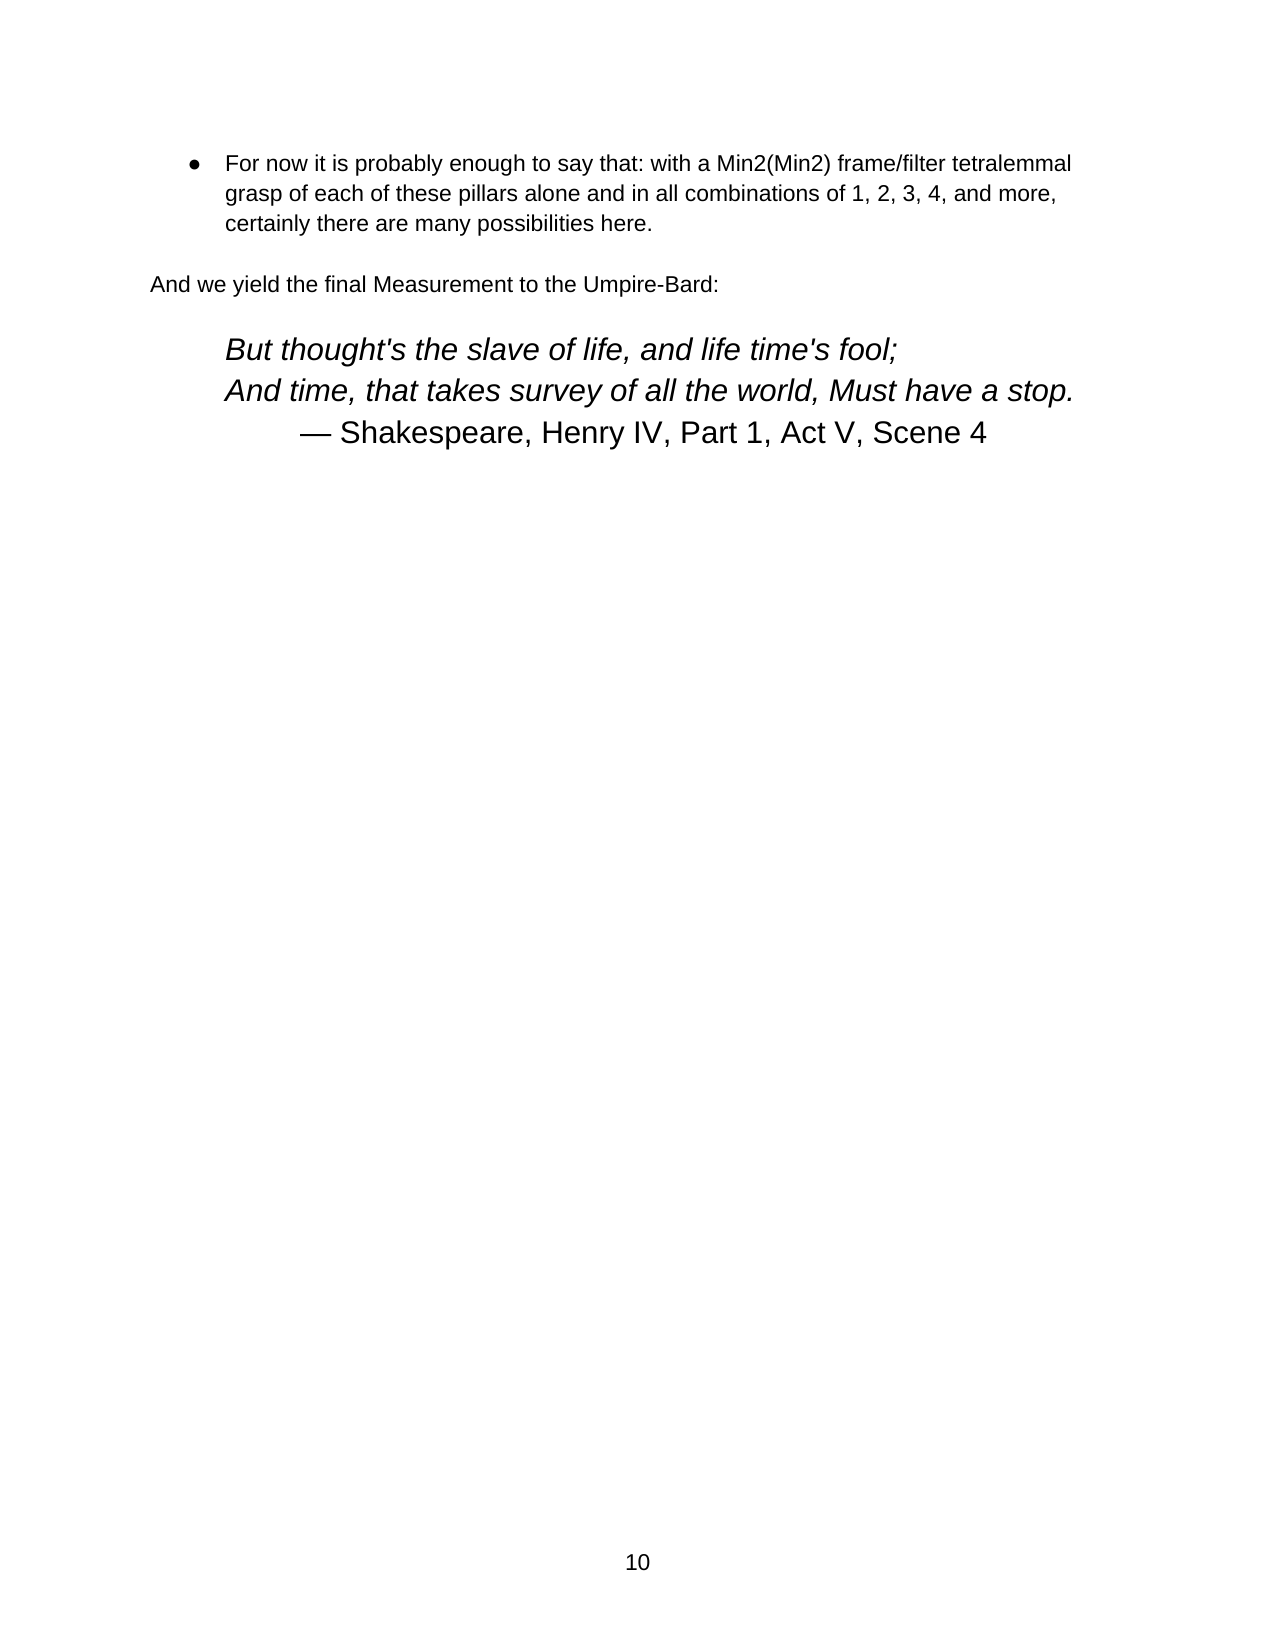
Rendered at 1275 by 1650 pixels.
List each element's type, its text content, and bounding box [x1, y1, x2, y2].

text But thought's the slave of life, and life time's fool; And time, that takes survey of all the world, Must have a stop. — Shakespeare, Henry IV, Part 1, Act V, Scene 4 [225, 331, 1125, 450]
list For now it is probably enough to say that: with a Min2(Min2) frame/filter tetralemmal grasp of each of these pillars alone and in all combinations of 1, 2, 3, 4, and more, certainly there are many possibilities here. [187, 150, 1125, 237]
text And we yield the final Measurement to the Umpire-Bard: [150, 271, 1125, 297]
